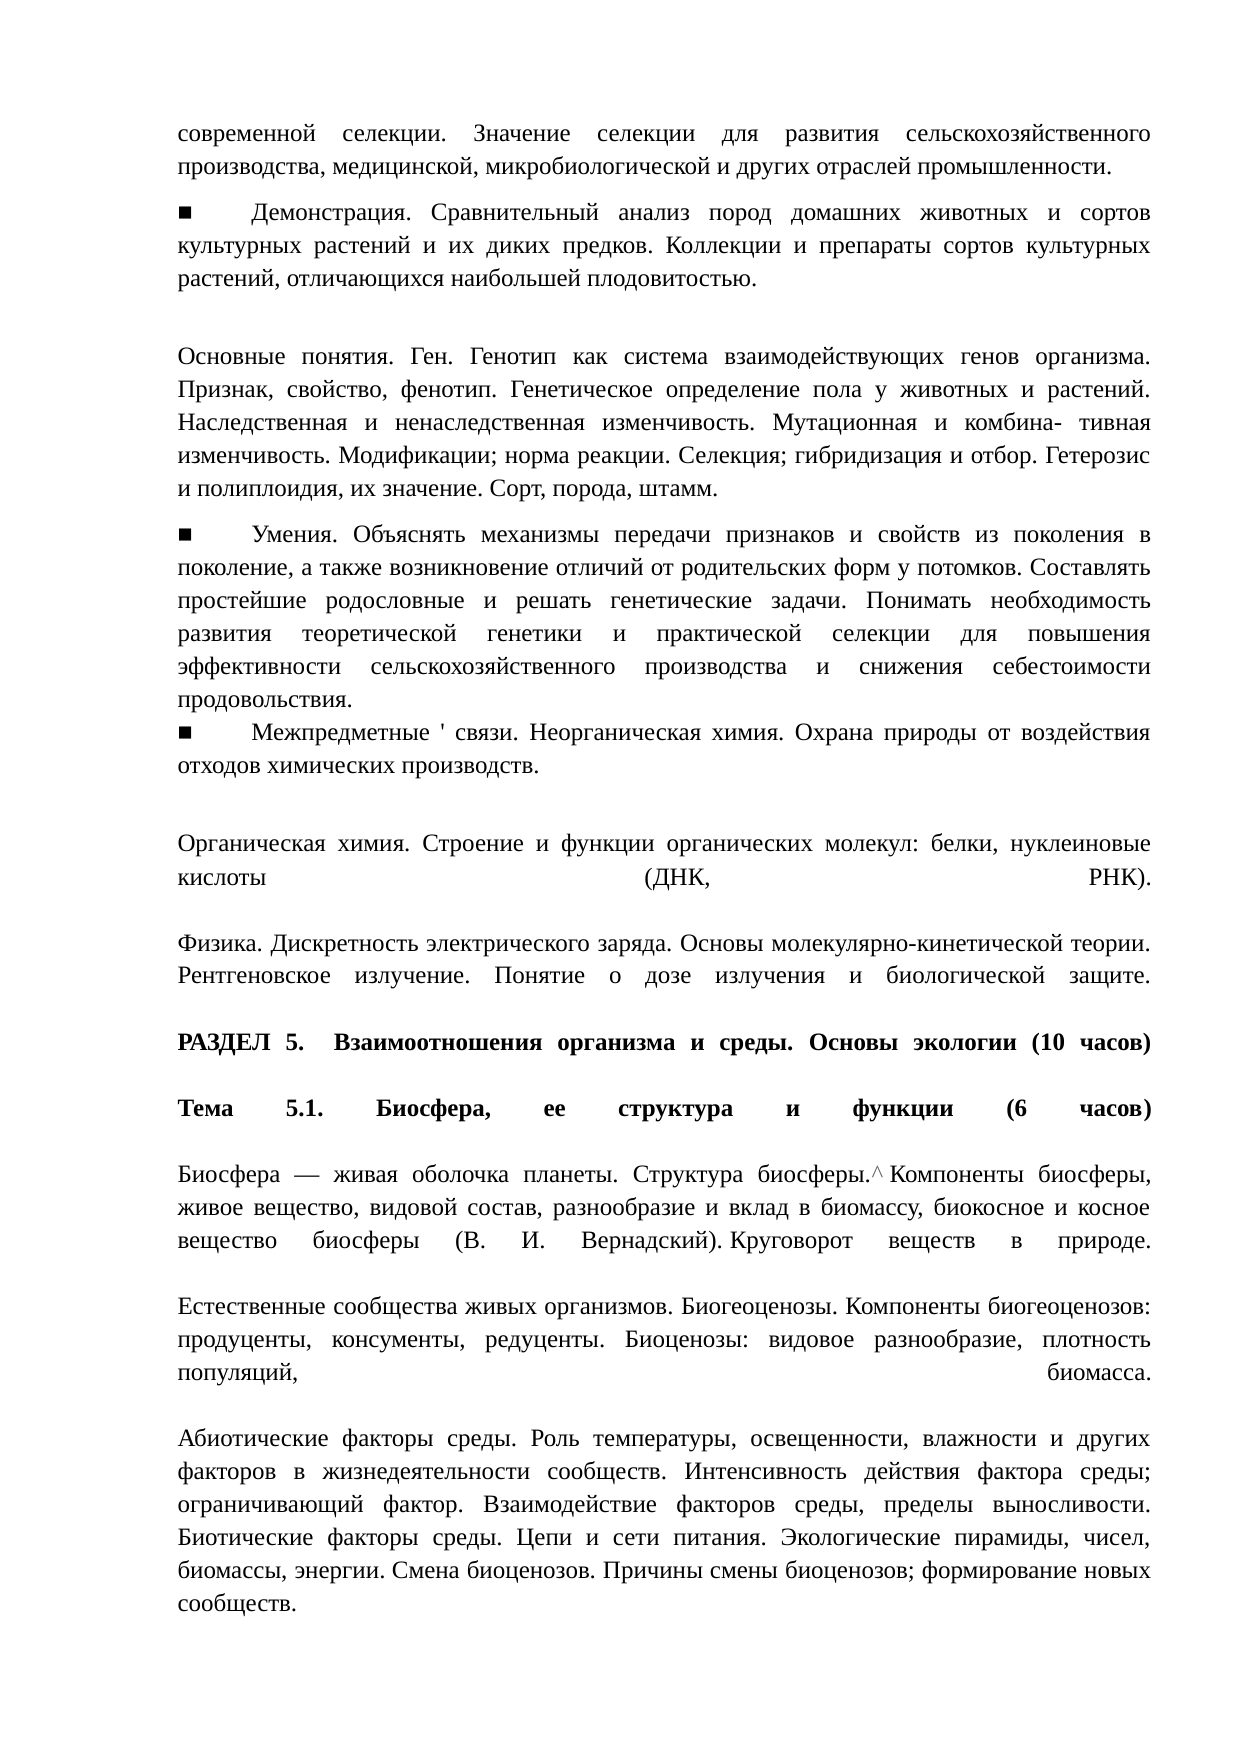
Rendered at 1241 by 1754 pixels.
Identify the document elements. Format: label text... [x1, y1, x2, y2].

text Основные понятия. Ген. Генотип как система взаимодействующих генов организма. Признак, свойство, фенотип. Генетическое определение пола у животных и растений. Наследственная и ненаследственная изменчивость. Мутационная и комбина- тивная изменчивость. Модификации; норма реакции. Селекция; гибридизация и отбор. Гетерозис и полиплоидия, их значение. Сорт, порода, штамм. [177, 308, 1152, 502]
text современной селекции. Значение селекции для развития сельскохозяйственного производства, медицинской, микробиологической и других отраслей промышленности. [177, 118, 1152, 180]
text ■ Умения. Объяснять механизмы передачи признаков и свойств из поколения в поколение, а также возникновение отличий от родительских форм у потомков. Составлять простейшие родословные и решать генетические задачи. Понимать необходимость развития теоретической генетики и практической селекции для повышения эффективности сельскохозяйственного производства и снижения себестоимости продовольствия. [177, 519, 1152, 713]
text ■ Межпредметные ' связи. Неорганическая химия. Охрана природы от воздействия отходов химических производств. [177, 717, 1152, 779]
text ■ Демонстрация. Сравнительный анализ пород домашних животных и сортов культурных растений и их диких предков. Коллекции и препараты сортов культурных растений, отличающихся наибольшей плодовитостью. [177, 197, 1152, 291]
text Органическая химия. Строение и функции органических молекул: белки, нуклеиновые кислоты (ДНК, РНК). Физика. Дискретность электрического заряда. Основы молекулярно-кинетической теории. Рентгеновское излучение. Понятие о дозе излучения и биологической защите. РАЗДЕЛ 5. Взаимоотношения организма и среды. Основы экологии (10 часов) Тема 5.1. Биосфера, ее структура и функции (6 часов) Биосфера — живая оболочка планеты. Структура биосферы.^ Компоненты биосферы, живое вещество, видовой состав, разнообразие и вклад в биомассу, биокосное и косное вещество биосферы (В. И. Вернадский). Круговорот веществ в природе. Естественные сообщества живых организмов. Биогеоценозы. Компоненты биогеоценозов: продуценты, консументы, редуценты. Биоценозы: видовое разнообразие, плотность популяций, биомасса. Абиотические факторы среды. Роль температуры, освещенности, влажности и других факторов в жизнедеятельности сообществ. Интенсивность действия фактора среды; ограничивающий фактор. Взаимодействие факторов среды, пределы выносливости. Биотические факторы среды. Цепи и сети питания. Экологические пирамиды, чисел, биомассы, энергии. Смена биоценозов. Причины смены биоценозов; формирование новых сообществ. [177, 796, 1152, 1617]
